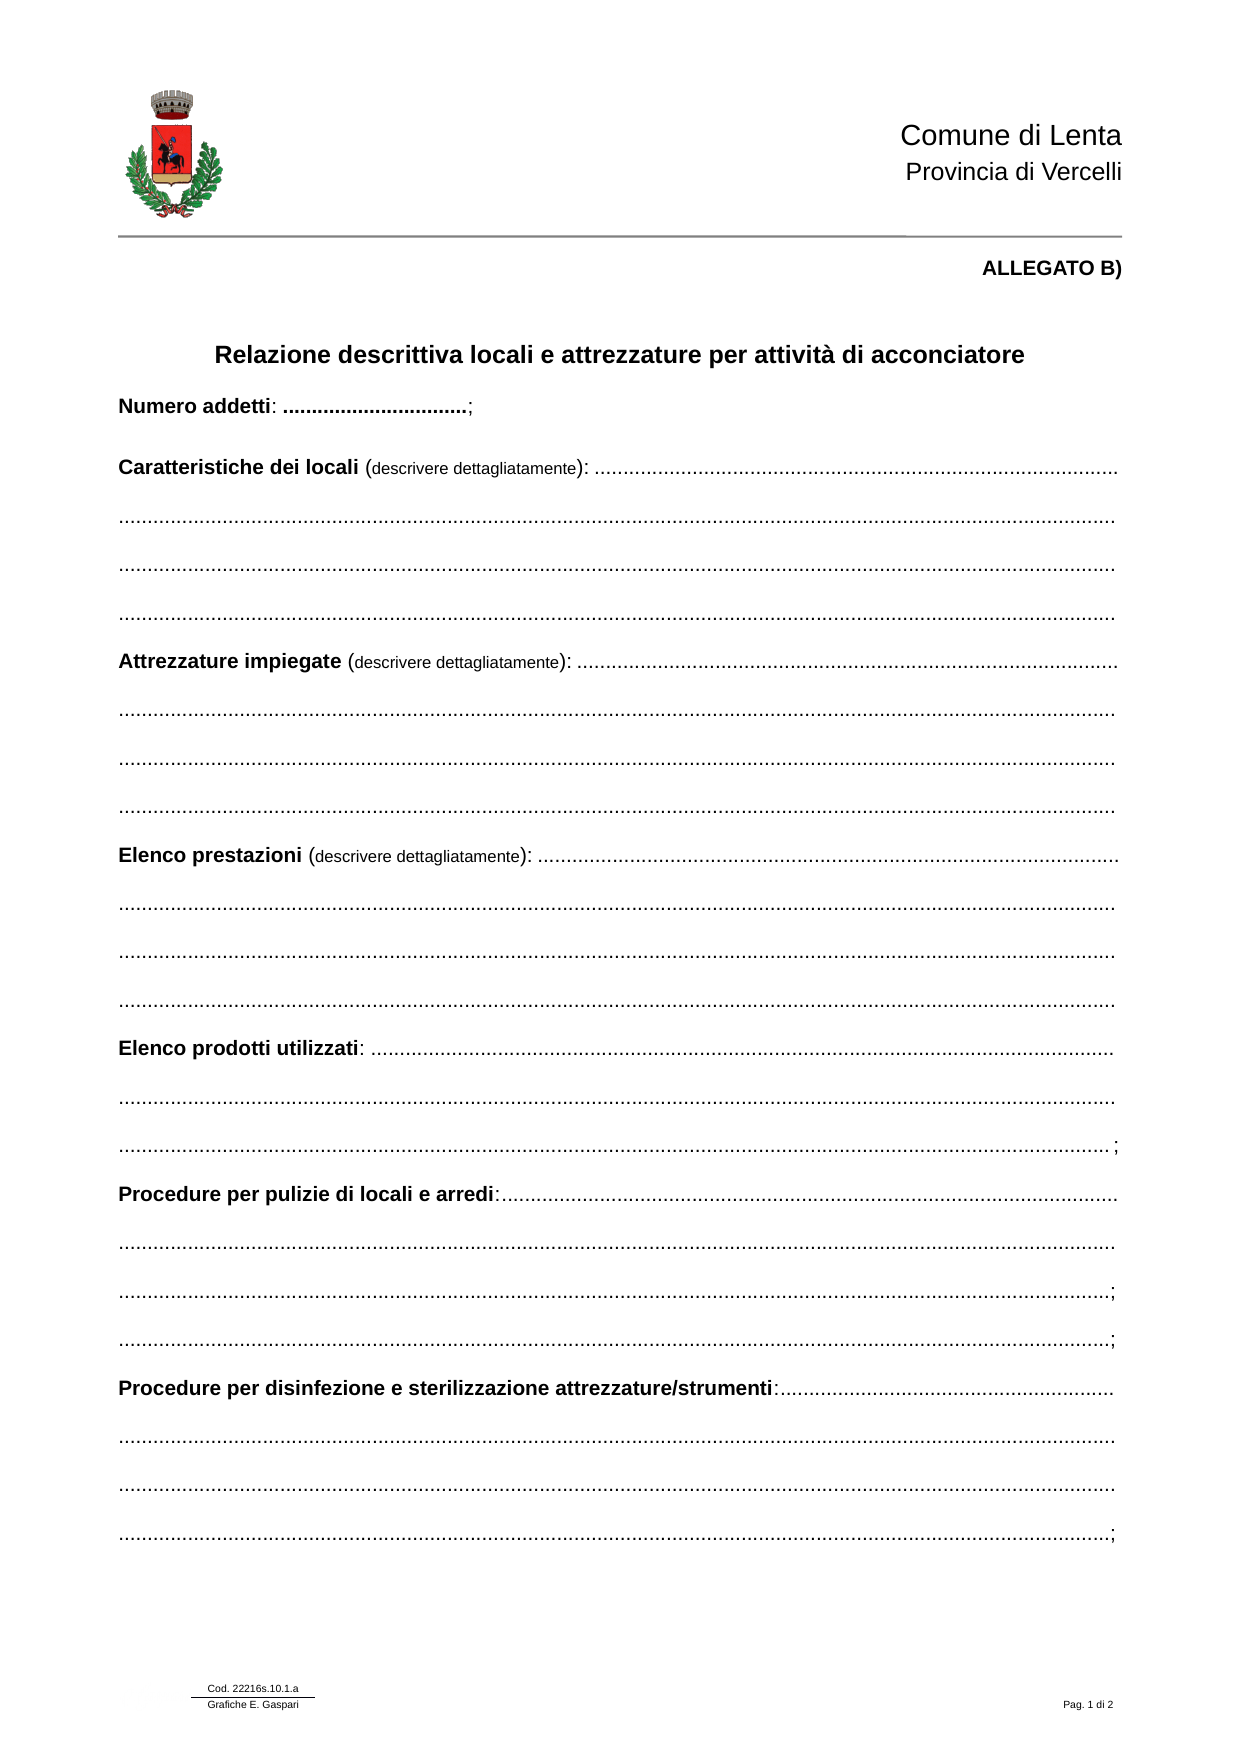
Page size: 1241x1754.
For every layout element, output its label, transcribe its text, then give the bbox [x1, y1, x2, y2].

text ............................................................................................................................................................................; [118, 1327, 1122, 1351]
text ............................................................................................................................................................................. [118, 552, 1122, 576]
text Procedure per disinfezione e sterilizzazione attrezzature/strumenti: .......................................................... [118, 1375, 1122, 1399]
text ............................................................................................................................................................................. [118, 1230, 1122, 1254]
text ............................................................................................................................................................................. [118, 503, 1122, 527]
text ............................................................................................................................................................................. [118, 746, 1122, 769]
text Numero addetti: ................................; [118, 394, 1122, 418]
text Provincia di Vercelli [224, 157, 1122, 185]
text ............................................................................................................................................................................. [118, 1085, 1122, 1109]
picture [122, 87, 224, 219]
text ............................................................................................................................................................................. [118, 1472, 1122, 1496]
text ............................................................................................................................................................................. [118, 988, 1122, 1012]
text ............................................................................................................................................................................. [118, 600, 1122, 624]
text ............................................................................................................................................................................; [118, 1521, 1122, 1544]
text ............................................................................................................................................................................. [118, 891, 1122, 915]
text Elenco prestazioni (descrivere dettagliatamente): ..................................................................................................... [118, 842, 1122, 866]
text Comune di Lenta [224, 118, 1122, 152]
text ............................................................................................................................................................................. [118, 939, 1122, 963]
text ............................................................................................................................................................................. [118, 697, 1122, 721]
text ALLEGATO B) [118, 256, 1122, 280]
text Procedure per pulizie di locali e arredi: ........................................................................................................... [118, 1182, 1122, 1206]
text ............................................................................................................................................................................ ; [118, 1133, 1122, 1157]
text ............................................................................................................................................................................. [118, 1424, 1122, 1448]
text Elenco prodotti utilizzati: ................................................................................................................................. [118, 1036, 1122, 1060]
text Caratteristiche dei locali (descrivere dettagliatamente): ........................................................................................... [118, 455, 1122, 479]
text Nell'elenco degli allegati [242, 292, 602, 315]
text Attrezzature impiegate (descrivere dettagliatamente): .............................................................................................. [118, 649, 1122, 673]
subtitle Relazione descrittiva locali e attrezzature per attività di acconciatore [118, 340, 1122, 369]
text ............................................................................................................................................................................; [118, 1278, 1122, 1302]
text ............................................................................................................................................................................. [118, 794, 1122, 818]
